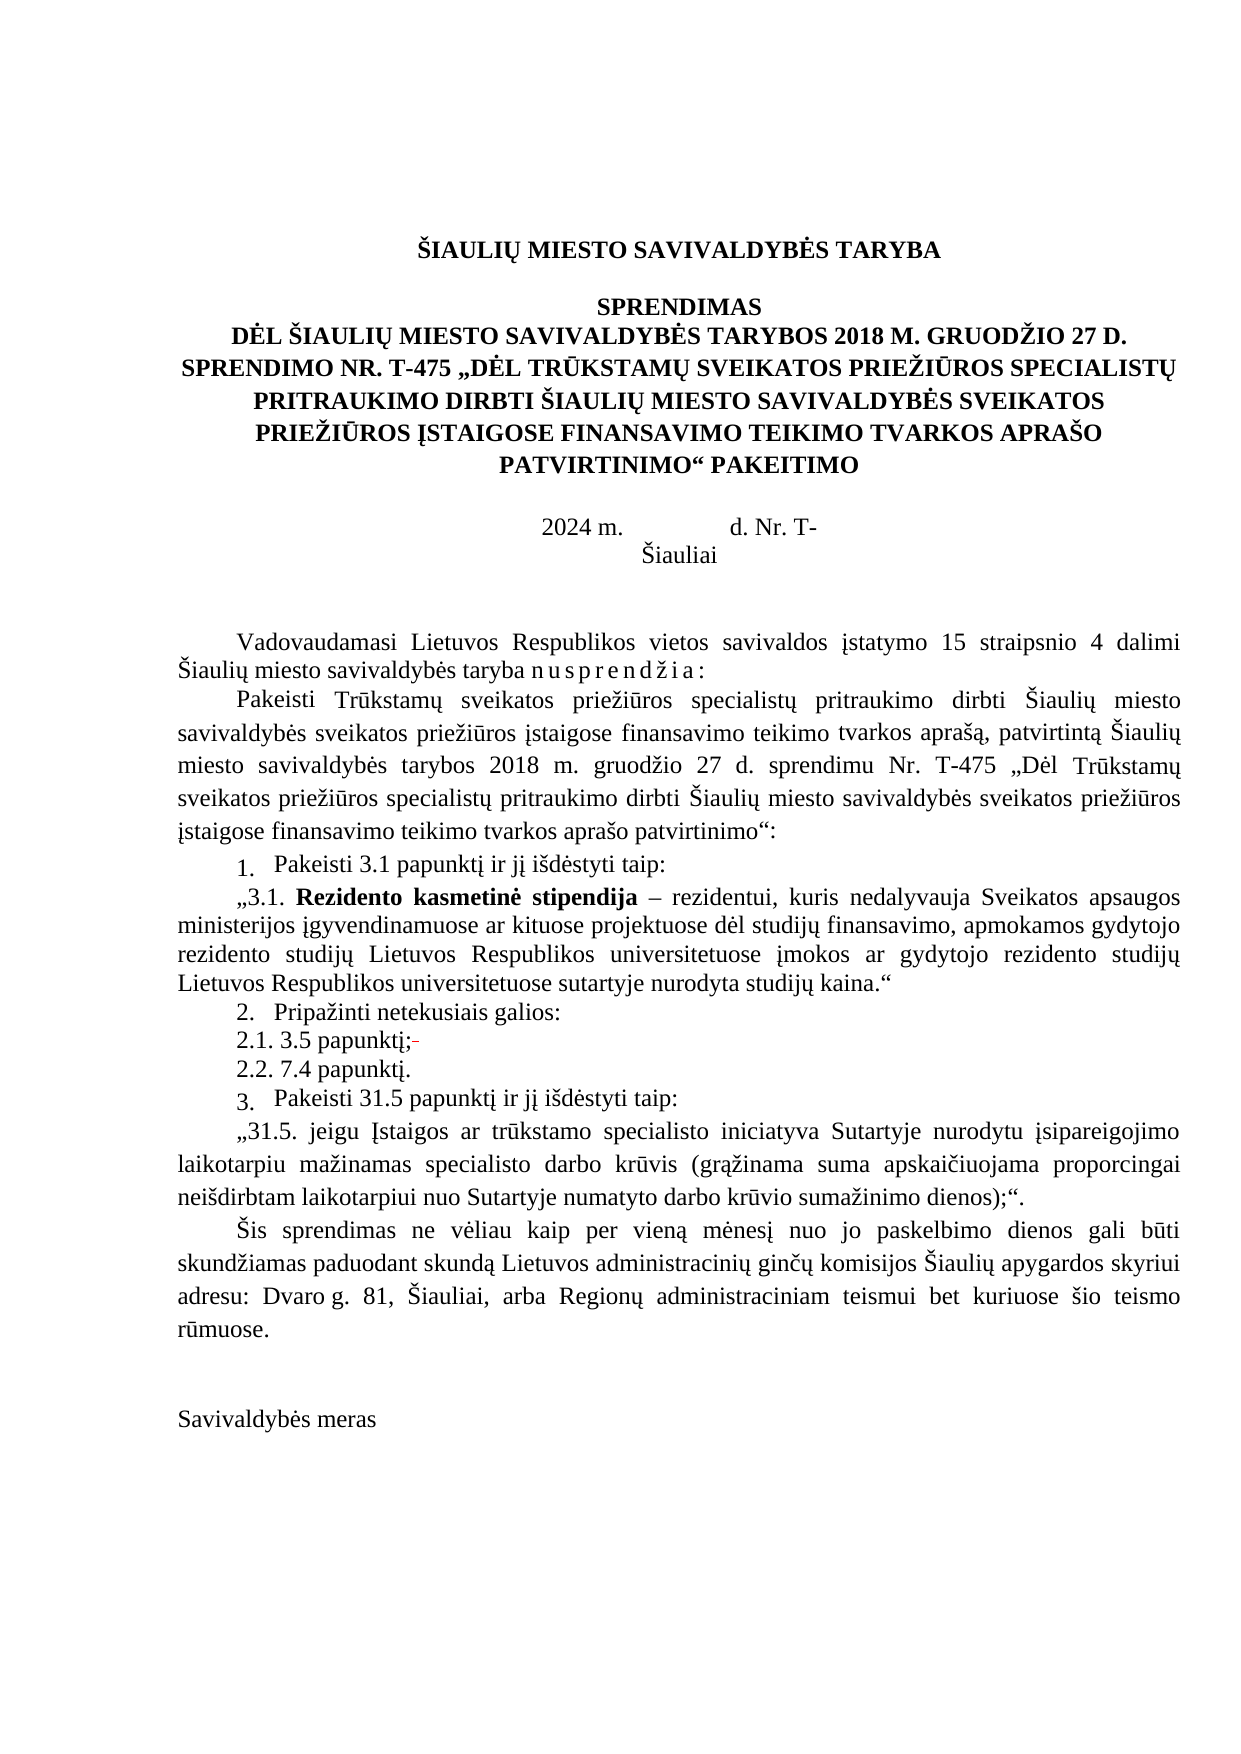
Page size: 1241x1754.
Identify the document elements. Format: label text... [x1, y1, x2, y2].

text 2024 m. d. Nr. T- [177, 512, 1181, 540]
text 1. Pakeisti 3.1 papunktį ir jį išdėstyti taip: [236, 849, 1181, 882]
text 2. Pripažinti netekusiais galios: [236, 997, 1181, 1025]
text Savivaldybės meras [177, 1404, 1181, 1438]
text ŠIAULIŲ MIESTO SAVIVALDYBĖS TARYBA [177, 235, 1181, 263]
text 3. Pakeisti 31.5 papunktį ir jį išdėstyti taip: [236, 1083, 1181, 1116]
text 2.2. 7.4 papunktį. [177, 1054, 1181, 1083]
text Šiauliai [177, 540, 1181, 569]
text 2.1. 3.5 papunktį; [177, 1025, 1181, 1054]
text SPRENDIMAS [177, 292, 1181, 321]
text Vadovaudamasi Lietuvos Respublikos vietos savivaldos įstatymo 15 straipsnio 4 dalimi Šiaulių miesto savivaldybės taryba nusprendžia: [177, 627, 1181, 684]
text Šis sprendimas ne vėliau kaip per vieną mėnesį nuo jo paskelbimo dienos gali būti skundžiamas paduodant skundą Lietuvos administracinių ginčų komisijos Šiaulių apygardos skyriui adresu: Dvaro g. 81, Šiauliai, arba Regionų administraciniam teismui bet kuriuose šio teismo rūmuose. [177, 1215, 1181, 1347]
text Pakeisti Trūkstamų sveikatos priežiūros specialistų pritraukimo dirbti Šiaulių miesto savivaldybės sveikatos priežiūros įstaigose finansavimo teikimo tvarkos aprašą, patvirtintą Šiaulių miesto savivaldybės tarybos 2018 m. gruodžio 27 d. sprendimu Nr. T-475 „Dėl Trūkstamų sveikatos priežiūros specialistų pritraukimo dirbti Šiaulių miesto savivaldybės sveikatos priežiūros įstaigose finansavimo teikimo tvarkos aprašo patvirtinimo“: [177, 684, 1181, 849]
text Dėl Šiaulių miesto savivaldybės tarybos 2018 m. gruodžio 27 d. sprendimO Nr. T-475 „DĖL TRŪKSTAMŲ SVEIKATOS PRIEŽIŪROS SPECIALISTŲ PRITRAUKIMO DIRBTI ŠIAULIŲ MIESTO SAVIVALDYBĖS SVEIKATOS PRIEŽIŪROS ĮSTAIGOSE FINANSAVIMO TEIKIMO TVARKOS APRAŠO PATVIRTINIMO“ PAKEITIMO [177, 321, 1181, 483]
text „31.5. jeigu Įstaigos ar trūkstamo specialisto iniciatyva Sutartyje nurodytu įsipareigojimo laikotarpiu mažinamas specialisto darbo krūvis (grąžinama suma apskaičiuojama proporcingai neišdirbtam laikotarpiui nuo Sutartyje numatyto darbo krūvio sumažinimo dienos);“. [177, 1116, 1181, 1215]
text „3.1. Rezidento kasmetinė stipendija – rezidentui, kuris nedalyvauja Sveikatos apsaugos ministerijos įgyvendinamuose ar kituose projektuose dėl studijų finansavimo, apmokamos gydytojo rezidento studijų Lietuvos Respublikos universitetuose įmokos ar gydytojo rezidento studijų Lietuvos Respublikos universitetuose sutartyje nurodyta studijų kaina.“ [177, 882, 1181, 997]
